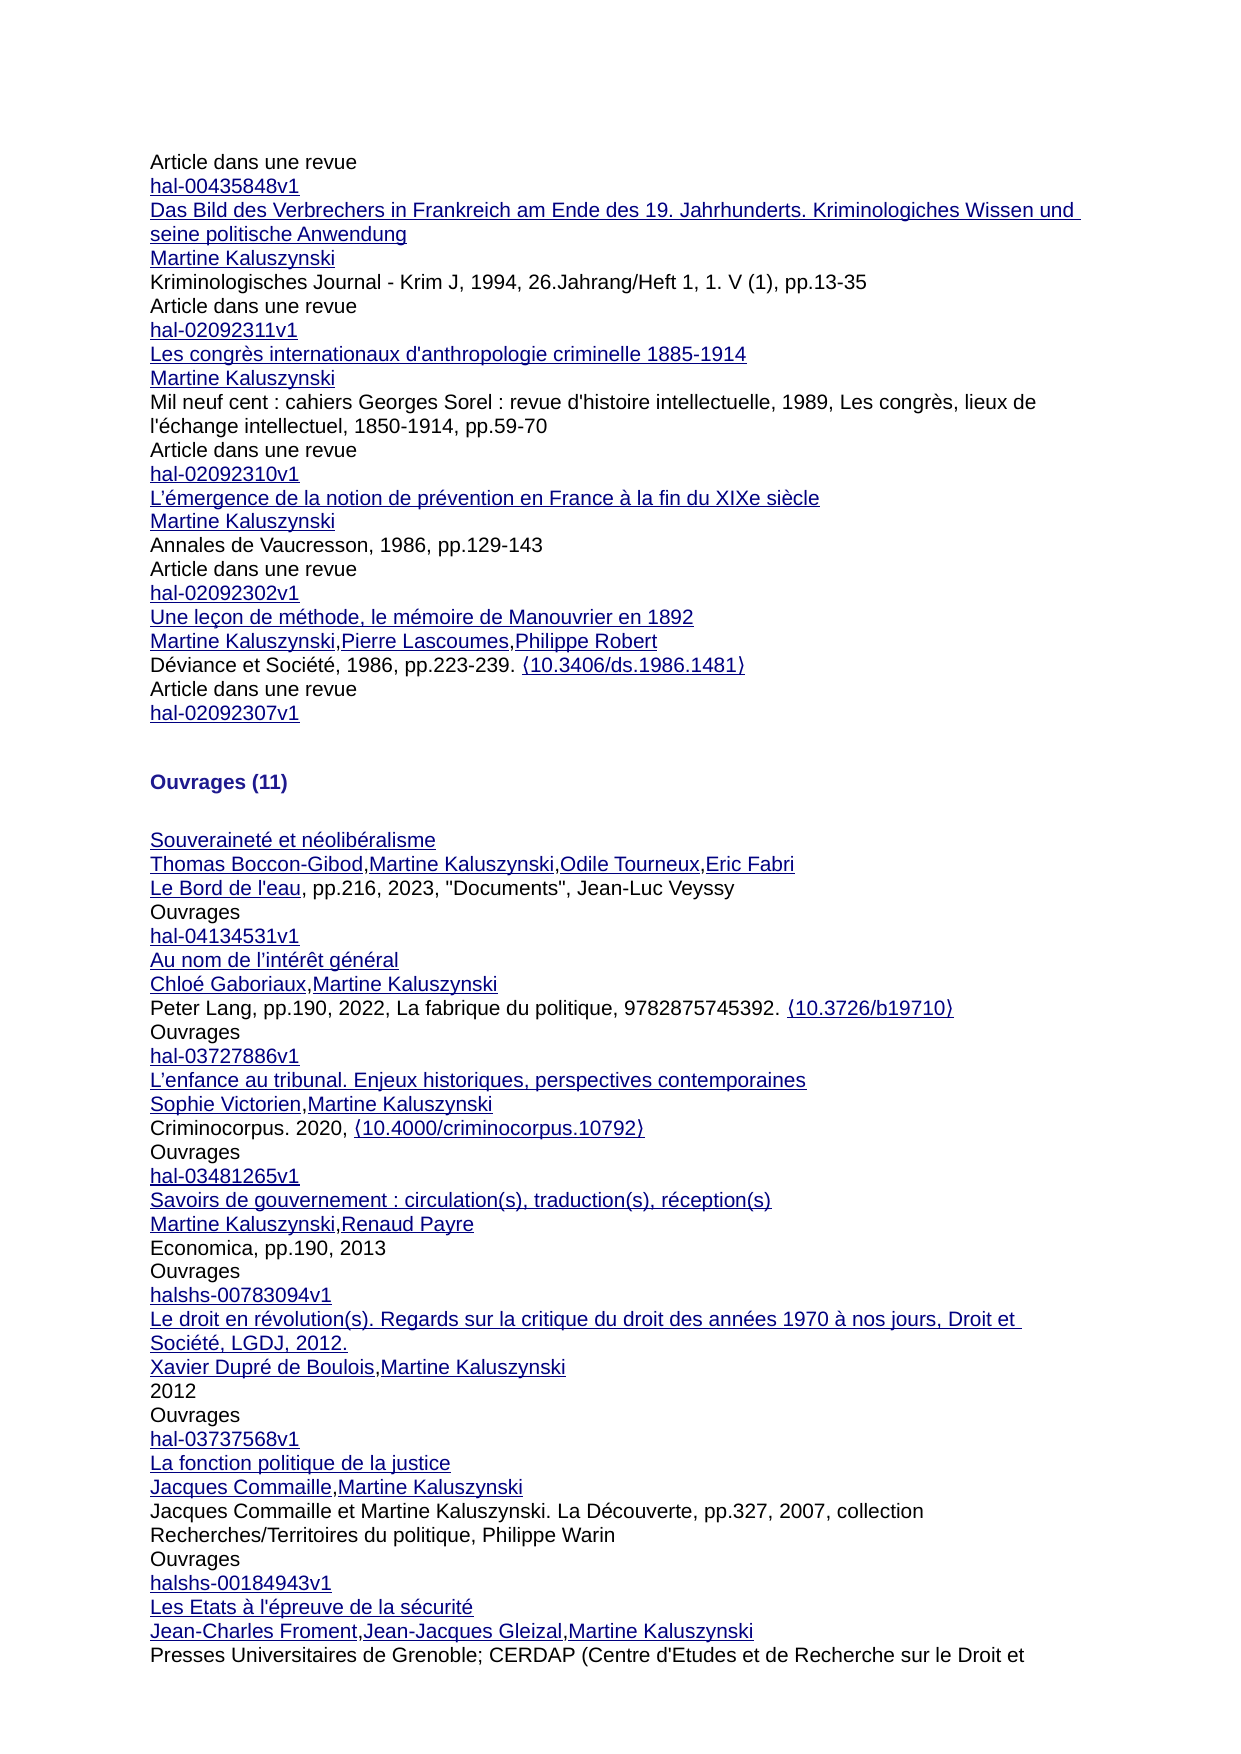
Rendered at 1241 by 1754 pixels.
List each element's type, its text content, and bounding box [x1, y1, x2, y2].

table_cell Une leçon de méthode, le mémoire de Manouvrier en 1892 Martine Kaluszynski,Pierre Lascoumes,Philippe Robert Déviance et Société, 1986, pp.223-239. ⟨10.3406/ds.1986.1481⟩ Article dans une revue hal-02092307v1 [150, 605, 1090, 725]
table_header Souveraineté et néolibéralisme Thomas Boccon-Gibod,Martine Kaluszynski,Odile Tourneux,Eric Fabri Le Bord de l'eau, pp.216, 2023, "Documents", Jean-Luc Veyssy Ouvrages hal-04134531v1 [150, 828, 1090, 948]
table_cell L’enfance au tribunal. Enjeux historiques, perspectives contemporaines Sophie Victorien,Martine Kaluszynski Criminocorpus. 2020, ⟨10.4000/criminocorpus.10792⟩ Ouvrages hal-03481265v1 [150, 1068, 1090, 1187]
table_cell Les Etats à l'épreuve de la sécurité Jean-Charles Froment,Jean-Jacques Gleizal,Martine Kaluszynski Presses Universitaires de Grenoble; CERDAP (Centre d'Etudes et de Recherche sur le Droit et [150, 1595, 1090, 1667]
table_cell Au nom de l’intérêt général Chloé Gaboriaux,Martine Kaluszynski Peter Lang, pp.190, 2022, La fabrique du politique, 9782875745392. ⟨10.3726/b19710⟩ Ouvrages hal-03727886v1 [150, 948, 1090, 1068]
table_cell La fonction politique de la justice Jacques Commaille,Martine Kaluszynski Jacques Commaille et Martine Kaluszynski. La Découverte, pp.327, 2007, collection Recherches/Territoires du politique, Philippe Warin Ouvrages halshs-00184943v1 [150, 1451, 1090, 1595]
table_cell Article dans une revue hal-00435848v1 [150, 150, 1090, 198]
table_cell Savoirs de gouvernement : circulation(s), traduction(s), réception(s) Martine Kaluszynski,Renaud Payre Economica, pp.190, 2013 Ouvrages halshs-00783094v1 [150, 1188, 1090, 1307]
table_cell Le droit en révolution(s). Regards sur la critique du droit des années 1970 à nos jours, Droit et Société, LGDJ, 2012. Xavier Dupré de Boulois,Martine Kaluszynski 2012 Ouvrages hal-03737568v1 [150, 1307, 1090, 1451]
table_cell L’émergence de la notion de prévention en France à la fin du XIXe siècle Martine Kaluszynski Annales de Vaucresson, 1986, pp.129-143 Article dans une revue hal-02092302v1 [150, 485, 1090, 605]
subtitle Ouvrages (11) [150, 770, 1090, 794]
table_cell Das Bild des Verbrechers in Frankreich am Ende des 19. Jahrhunderts. Kriminologiches Wissen und seine politische Anwendung Martine Kaluszynski Kriminologisches Journal - Krim J, 1994, 26.Jahrang/Heft 1, 1. V (1), pp.13-35 Article dans une revue hal-02092311v1 [150, 198, 1090, 342]
table_cell Les congrès internationaux d'anthropologie criminelle 1885-1914 Martine Kaluszynski Mil neuf cent : cahiers Georges Sorel : revue d'histoire intellectuelle, 1989, Les congrès, lieux de l'échange intellectuel, 1850-1914, pp.59-70 Article dans une revue hal-02092310v1 [150, 342, 1090, 485]
